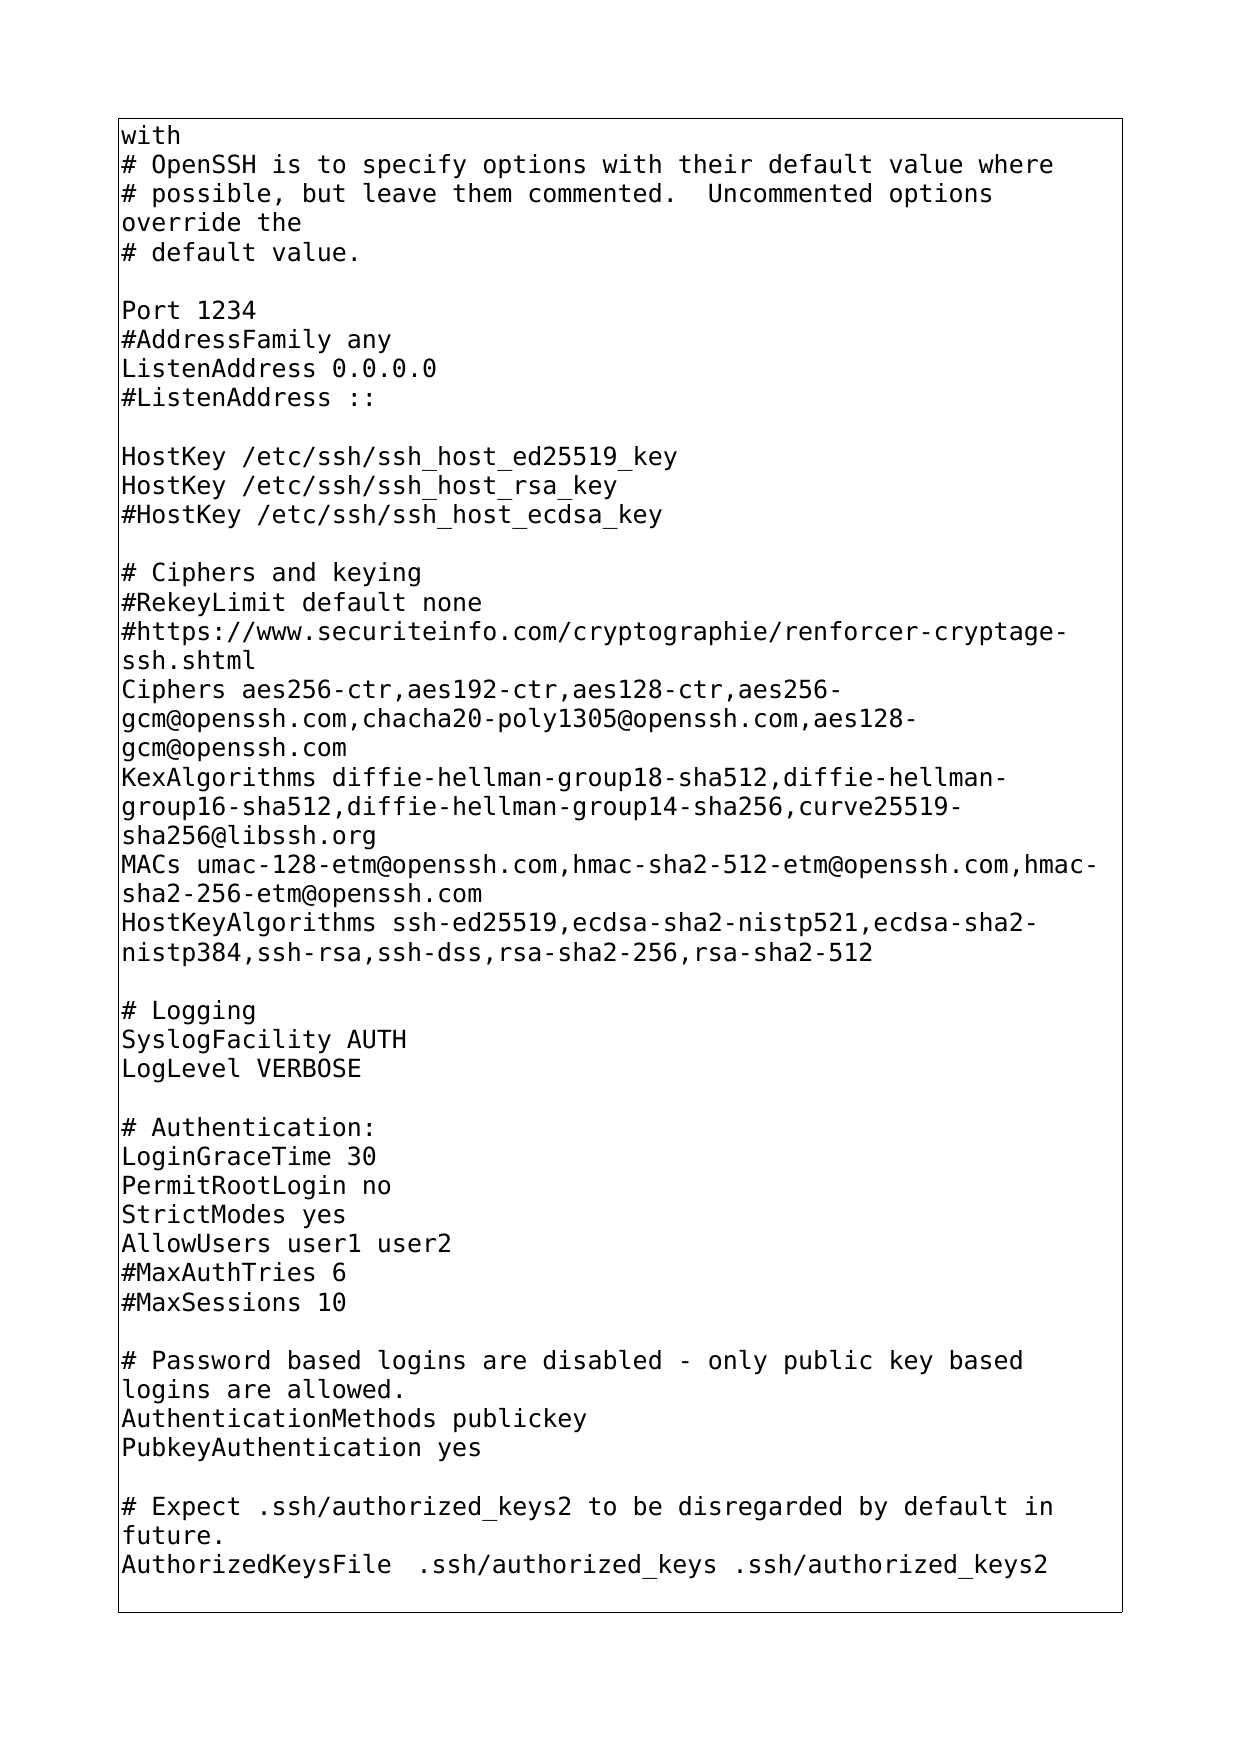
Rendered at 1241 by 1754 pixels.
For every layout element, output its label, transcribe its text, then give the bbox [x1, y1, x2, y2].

table_header with # OpenSSH is to specify options with their default value where # possible, but leave them commented. Uncommented options override the # default value. Port 1234 #AddressFamily any ListenAddress 0.0.0.0 #ListenAddress :: HostKey /etc/ssh/ssh_host_ed25519_key HostKey /etc/ssh/ssh_host_rsa_key #HostKey /etc/ssh/ssh_host_ecdsa_key # Ciphers and keying #RekeyLimit default none #https://www.securiteinfo.com/cryptographie/renforcer-cryptage-ssh.shtml Ciphers aes256-ctr,aes192-ctr,aes128-ctr,aes256-gcm@openssh.com,chacha20-poly1305@openssh.com,aes128-gcm@openssh.com KexAlgorithms diffie-hellman-group18-sha512,diffie-hellman-group16-sha512,diffie-hellman-group14-sha256,curve25519-sha256@libssh.org MACs umac-128-etm@openssh.com,hmac-sha2-512-etm@openssh.com,hmac-sha2-256-etm@openssh.com HostKeyAlgorithms ssh-ed25519,ecdsa-sha2-nistp521,ecdsa-sha2-nistp384,ssh-rsa,ssh-dss,rsa-sha2-256,rsa-sha2-512 # Logging SyslogFacility AUTH LogLevel VERBOSE # Authentication: LoginGraceTime 30 PermitRootLogin no StrictModes yes AllowUsers user1 user2 #MaxAuthTries 6 #MaxSessions 10 # Password based logins are disabled - only public key based logins are allowed. AuthenticationMethods publickey PubkeyAuthentication yes # Expect .ssh/authorized_keys2 to be disregarded by default in future. AuthorizedKeysFile .ssh/authorized_keys .ssh/authorized_keys2 [119, 119, 1122, 1612]
